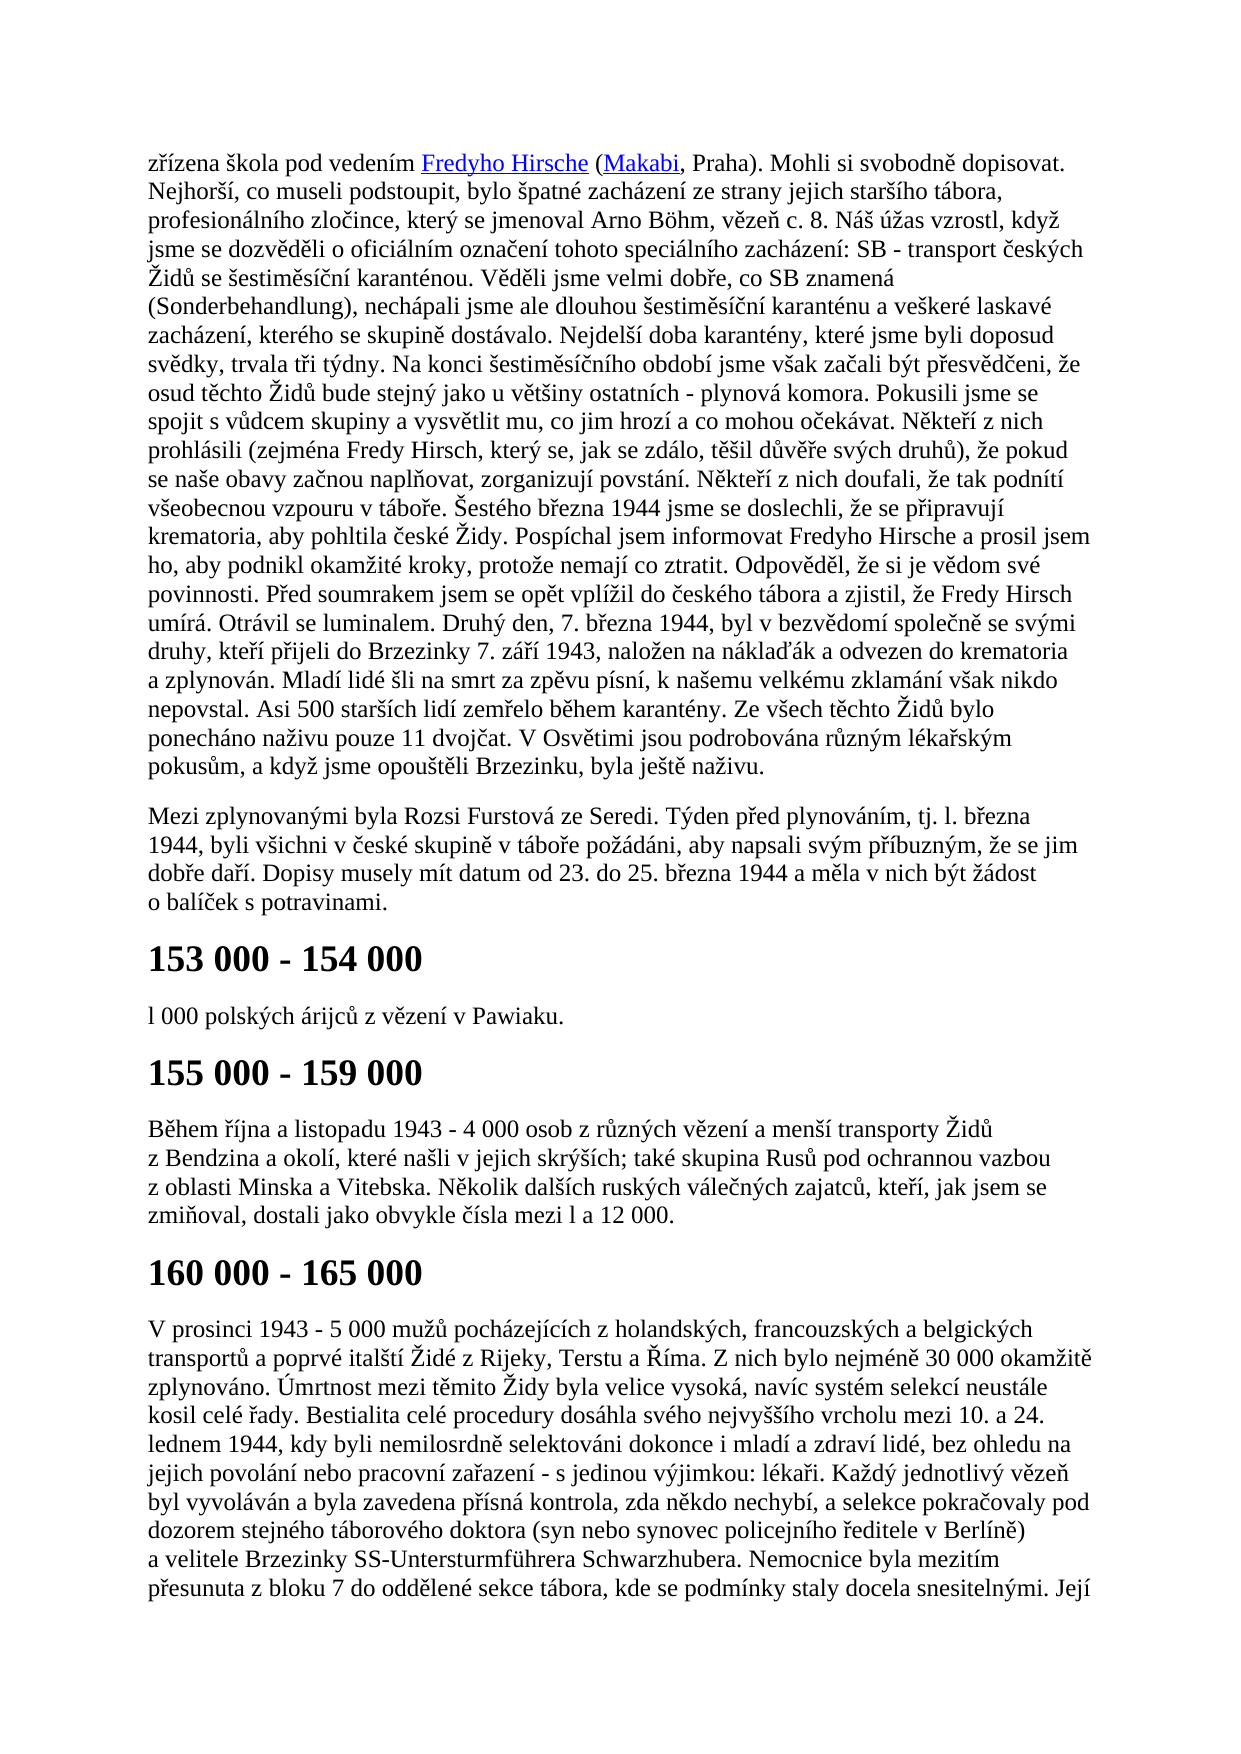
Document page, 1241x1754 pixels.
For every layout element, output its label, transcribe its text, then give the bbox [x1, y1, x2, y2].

text zřízena škola pod vedením Fredyho Hirsche (Makabi, Praha). Mohli si svobodně dopisovat. Nejhorší, co museli podstoupit, bylo špatné zacházení ze strany jejich staršího tábora, profesionálního zločince, který se jmenoval Arno Böhm, vězeň c. 8. Náš úžas vzrostl, když jsme se dozvěděli o oficiálním označení tohoto speciálního zacházení: SB - transport českých Židů se šestiměsíční karanténou. Věděli jsme velmi dobře, co SB znamená (Sonderbehandlung), nechápali jsme ale dlouhou šestiměsíční karanténu a veškeré laskavé zacházení, kterého se skupině dostávalo. Nejdelší doba karantény, které jsme byli doposud svědky, trvala tři týdny. Na konci šestiměsíčního období jsme však začali být přesvědčeni, že osud těchto Židů bude stejný jako u většiny ostatních - plynová komora. Pokusili jsme se spojit s vůdcem skupiny a vysvětlit mu, co jim hrozí a co mohou očekávat. Někteří z nich prohlásili (zejména Fredy Hirsch, který se, jak se zdálo, těšil důvěře svých druhů), že pokud se naše obavy začnou naplňovat, zorganizují povstání. Někteří z nich doufali, že tak podnítí všeobecnou vzpouru v táboře. Šestého března 1944 jsme se doslechli, že se připravují krematoria, aby pohltila české Židy. Pospíchal jsem informovat Fredyho Hirsche a prosil jsem ho, aby podnikl okamžité kroky, protože nemají co ztratit. Odpověděl, že si je vědom své povinnosti. Před soumrakem jsem se opět vplížil do českého tábora a zjistil, že Fredy Hirsch umírá. Otrávil se luminalem. Druhý den, 7. března 1944, byl v bezvědomí společně se svými druhy, kteří přijeli do Brzezinky 7. září 1943, naložen na náklaďák a odvezen do krematoria a zplynován. Mladí lidé šli na smrt za zpěvu písní, k našemu velkému zklamání však nikdo nepovstal. Asi 500 starších lidí zemřelo během karantény. Ze všech těchto Židů bylo ponecháno naživu pouze 11 dvojčat. V Osvětimi jsou podrobována různým lékařským pokusům, a když jsme opouštěli Brzezinku, byla ještě naživu. [148, 148, 1093, 780]
text V prosinci 1943 - 5 000 mužů pocházejících z holandských, francouzských a belgických transportů a poprvé italští Židé z Rijeky, Terstu a Říma. Z nich bylo nejméně 30 000 okamžitě zplynováno. Úmrtnost mezi těmito Židy byla velice vysoká, navíc systém selekcí neustále kosil celé řady. Bestialita celé procedury dosáhla svého nejvyššího vrcholu mezi 10. a 24. lednem 1944, kdy byli nemilosrdně selektováni dokonce i mladí a zdraví lidé, bez ohledu na jejich povolání nebo pracovní zařazení - s jedinou výjimkou: lékaři. Každý jednotlivý vězeň byl vyvoláván a byla zavedena přísná kontrola, zda někdo nechybí, a selekce pokračovaly pod dozorem stejného táborového doktora (syn nebo synovec policejního ředitele v Berlíně) a velitele Brzezinky SS-Untersturmführera Schwarzhubera. Nemocnice byla mezitím přesunuta z bloku 7 do oddělené sekce tábora, kde se podmínky staly docela snesitelnými. Její [148, 1314, 1093, 1602]
text 155 000 - 159 000 [148, 1050, 1093, 1093]
text Během října a listopadu 1943 - 4 000 osob z různých vězení a menší transporty Židů z Bendzina a okolí, které našli v jejich skrýších; také skupina Rusů pod ochrannou vazbou z oblasti Minska a Vitebska. Několik dalších ruských válečných zajatců, kteří, jak jsem se zmiňoval, dostali jako obvykle čísla mezi l a 12 000. [148, 1114, 1093, 1229]
text 153 000 - 154 000 [148, 937, 1093, 980]
text l 000 polských árijců z vězení v Pawiaku. [148, 1001, 1093, 1029]
text 160 000 - 165 000 [148, 1250, 1093, 1293]
text Mezi zplynovanými byla Rozsi Furstová ze Seredi. Týden před plynováním, tj. l. března 1944, byli všichni v české skupině v táboře požádáni, aby napsali svým příbuzným, že se jim dobře daří. Dopisy musely mít datum od 23. do 25. března 1944 a měla v nich být žádost o balíček s potravinami. [148, 801, 1093, 916]
